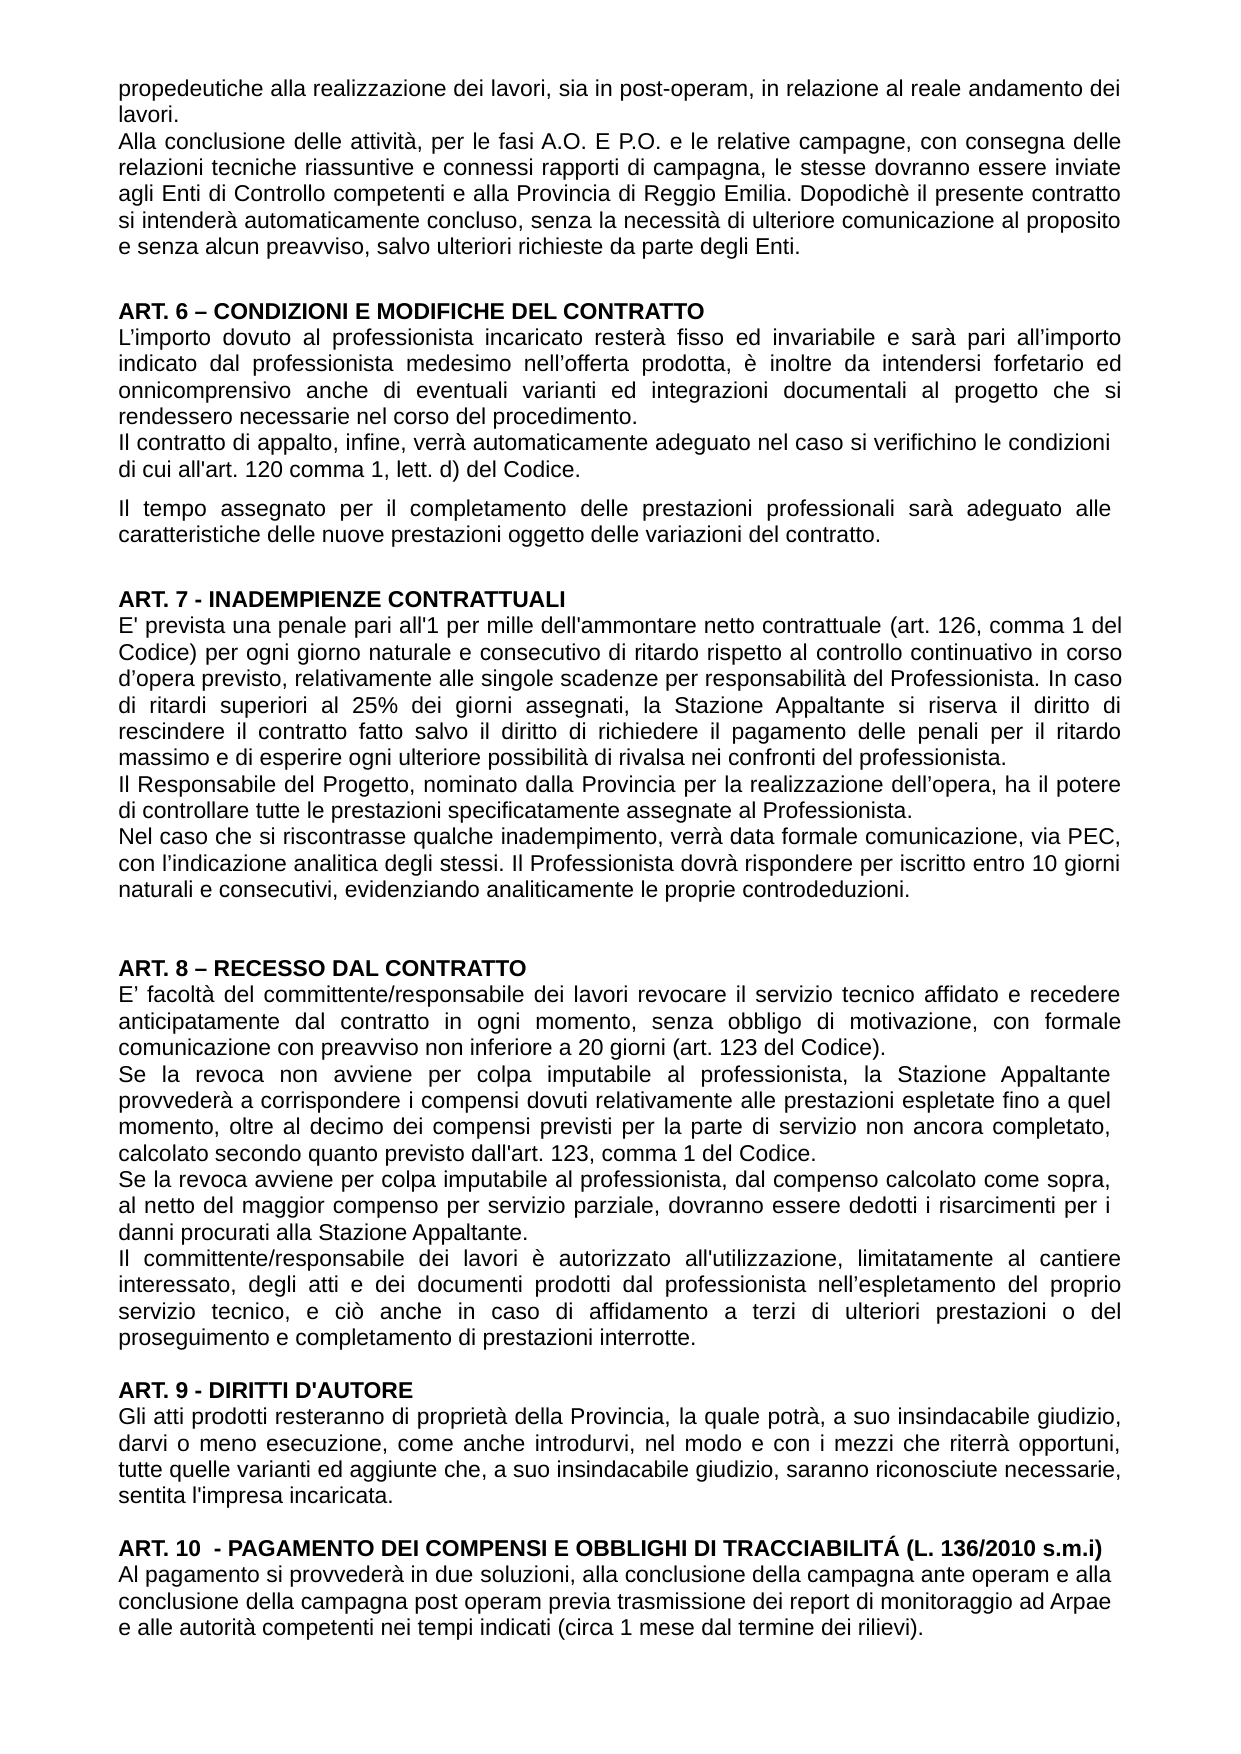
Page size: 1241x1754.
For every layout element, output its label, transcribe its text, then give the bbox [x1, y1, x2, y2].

text ART. 8 – RECESSO DAL CONTRATTO [118, 955, 1122, 981]
text Nel caso che si riscontrasse qualche inadempimento, verrà data formale comunicazione, via PEC, con l’indicazione analitica degli stessi. Il Professionista dovrà rispondere per iscritto entro 10 giorni naturali e consecutivi, evidenziando analiticamente le proprie controdeduzioni. [118, 823, 1122, 902]
text Gli atti prodotti resteranno di proprietà della Provincia, la quale potrà, a suo insindacabile giudizio, darvi o meno esecuzione, come anche introdurvi, nel modo e con i mezzi che riterrà opportuni, tutte quelle varianti ed aggiunte che, a suo insindacabile giudizio, saranno riconosciute necessarie, sentita l'impresa incaricata. [118, 1403, 1122, 1508]
text Il tempo assegnato per il completamento delle prestazioni professionali sarà adeguato alle caratteristiche delle nuove prestazioni oggetto delle variazioni del contratto. [118, 494, 1112, 547]
text ART. 9 - DIRITTI D'AUTORE [118, 1377, 1122, 1403]
text Il committente/responsabile dei lavori è autorizzato all'utilizzazione, limitatamente al cantiere interessato, degli atti e dei documenti prodotti dal professionista nell’espletamento del proprio servizio tecnico, e ciò anche in caso di affidamento a terzi di ulteriori prestazioni o del proseguimento e completamento di prestazioni interrotte. [118, 1245, 1122, 1350]
text Il contratto di appalto, infine, verrà automaticamente adeguato nel caso si verifichino le condizioni di cui all'art. 120 comma 1, lett. d) del Codice. [118, 429, 1112, 482]
text Se la revoca avviene per colpa imputabile al professionista, dal compenso calcolato come sopra, al netto del maggior compenso per servizio parziale, dovranno essere dedotti i risarcimenti per i danni procurati alla Stazione Appaltante. [118, 1166, 1112, 1245]
text propedeutiche alla realizzazione dei lavori, sia in post-operam, in relazione al reale andamento dei lavori. [118, 75, 1122, 128]
text ART. 7 - INADEMPIENZE CONTRATTUALI [118, 586, 1122, 612]
text Se la revoca non avviene per colpa imputabile al professionista, la Stazione Appaltante provvederà a corrispondere i compensi dovuti relativamente alle prestazioni espletate fino a quel momento, oltre al decimo dei compensi previsti per la parte di servizio non ancora completato, calcolato secondo quanto previsto dall'art. 123, comma 1 del Codice. [118, 1061, 1112, 1166]
text Il Responsabile del Progetto, nominato dalla Provincia per la realizzazione dell’opera, ha il potere di controllare tutte le prestazioni specificatamente assegnate al Professionista. [118, 771, 1122, 823]
text ART. 6 – CONDIZIONI E MODIFICHE DEL CONTRATTO [118, 298, 1122, 324]
text Alla conclusione delle attività, per le fasi A.O. E P.O. e le relative campagne, con consegna delle relazioni tecniche riassuntive e connessi rapporti di campagna, le stesse dovranno essere inviate agli Enti di Controllo competenti e alla Provincia di Reggio Emilia. Dopodichè il presente contratto si intenderà automaticamente concluso, senza la necessità di ulteriore comunicazione al proposito e senza alcun preavviso, salvo ulteriori richieste da parte degli Enti. [118, 128, 1122, 259]
text E’ facoltà del committente/responsabile dei lavori revocare il servizio tecnico affidato e recedere anticipatamente dal contratto in ogni momento, senza obbligo di motivazione, con formale comunicazione con preavviso non inferiore a 20 giorni (art. 123 del Codice). [118, 981, 1122, 1061]
text L’importo dovuto al professionista incaricato resterà fisso ed invariabile e sarà pari all’importo indicato dal professionista medesimo nell’offerta prodotta, è inoltre da intendersi forfetario ed onnicomprensivo anche di eventuali varianti ed integrazioni documentali al progetto che si rendessero necessarie nel corso del procedimento. [118, 324, 1122, 429]
text Al pagamento si provvederà in due soluzioni, alla conclusione della campagna ante operam e alla conclusione della campagna post operam previa trasmissione dei report di monitoraggio ad Arpae e alle autorità competenti nei tempi indicati (circa 1 mese dal termine dei rilievi). [118, 1561, 1112, 1640]
text E' prevista una penale pari all'1 per mille dell'ammontare netto contrattuale (art. 126, comma 1 del Codice) per ogni giorno naturale e consecutivo di ritardo rispetto al controllo continuativo in corso d’opera previsto, relativamente alle singole scadenze per responsabilità del Professionista. In caso di ritardi superiori al 25% dei giorni assegnati, la Stazione Appaltante si riserva il diritto di rescindere il contratto fatto salvo il diritto di richiedere il pagamento delle penali per il ritardo massimo e di esperire ogni ulteriore possibilità di rivalsa nei confronti del professionista. [118, 612, 1122, 771]
text ART. 10 - PAGAMENTO DEI COMPENSI E OBBLIGHI DI TRACCIABILITÁ (L. 136/2010 s.m.i) [118, 1535, 1122, 1561]
